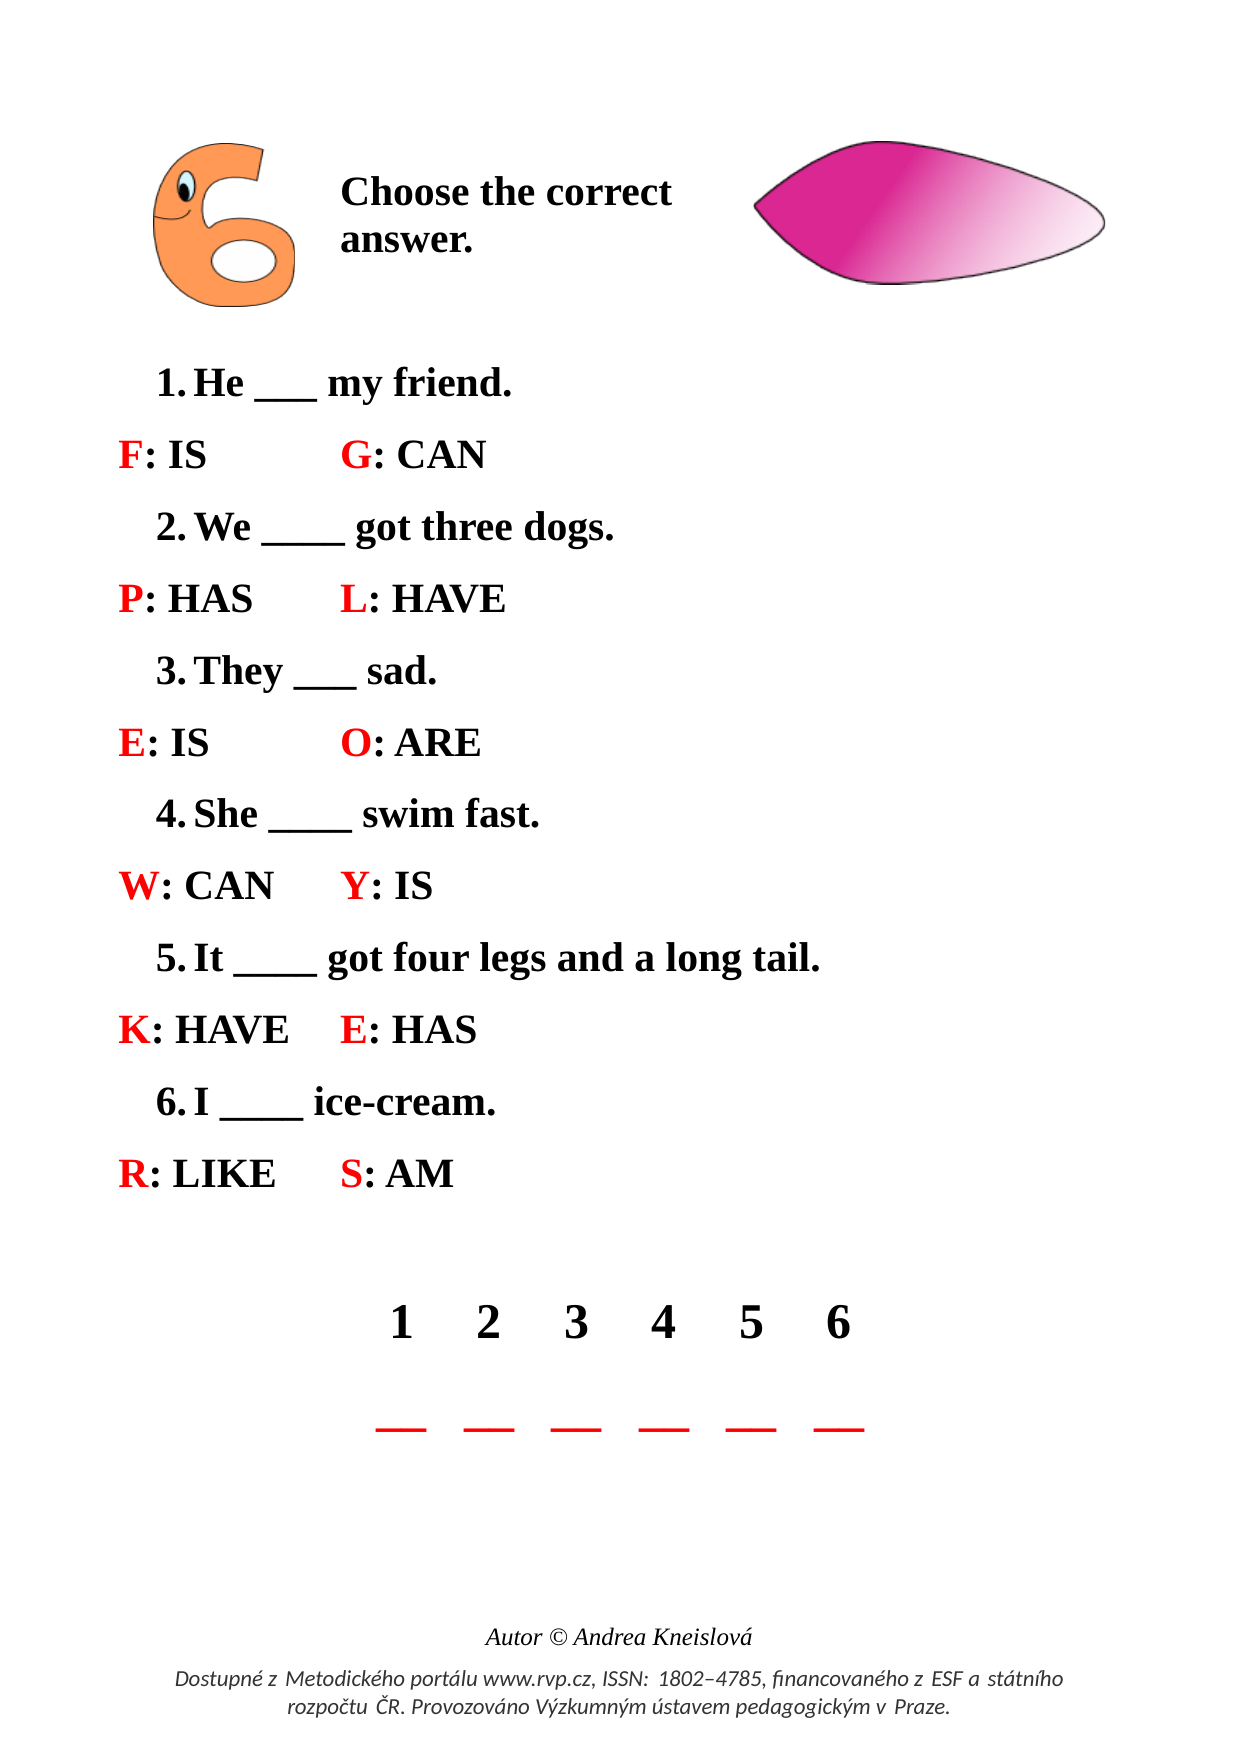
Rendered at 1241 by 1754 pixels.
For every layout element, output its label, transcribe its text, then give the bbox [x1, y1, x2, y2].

picture [153, 143, 295, 307]
list I ____ ice-cream. [156, 1076, 1122, 1124]
text Choose the correct [297, 166, 752, 214]
text E: IS O: ARE [118, 717, 1122, 765]
text 1 2 3 4 5 6 [118, 1292, 1122, 1349]
text [118, 166, 151, 214]
list It ____ got four legs and a long tail. [156, 933, 1122, 981]
text F: IS G: CAN [118, 429, 1122, 477]
picture [753, 141, 1106, 285]
list They ___ sad. [156, 645, 1122, 693]
text answer. [297, 214, 752, 262]
text __ __ __ __ __ __ [118, 1378, 1122, 1436]
list We ____ got three dogs. [156, 501, 1122, 549]
text R: LIKE S: AM [118, 1148, 1122, 1196]
text K: HAVE E: HAS [118, 1004, 1122, 1052]
list She ____ swim fast. [156, 789, 1122, 837]
text [1107, 214, 1122, 262]
text [1107, 166, 1122, 214]
text P: HAS L: HAVE [118, 573, 1122, 621]
list He ___ my friend. [156, 358, 1122, 406]
text W: CAN Y: IS [118, 861, 1122, 909]
text [118, 214, 151, 262]
